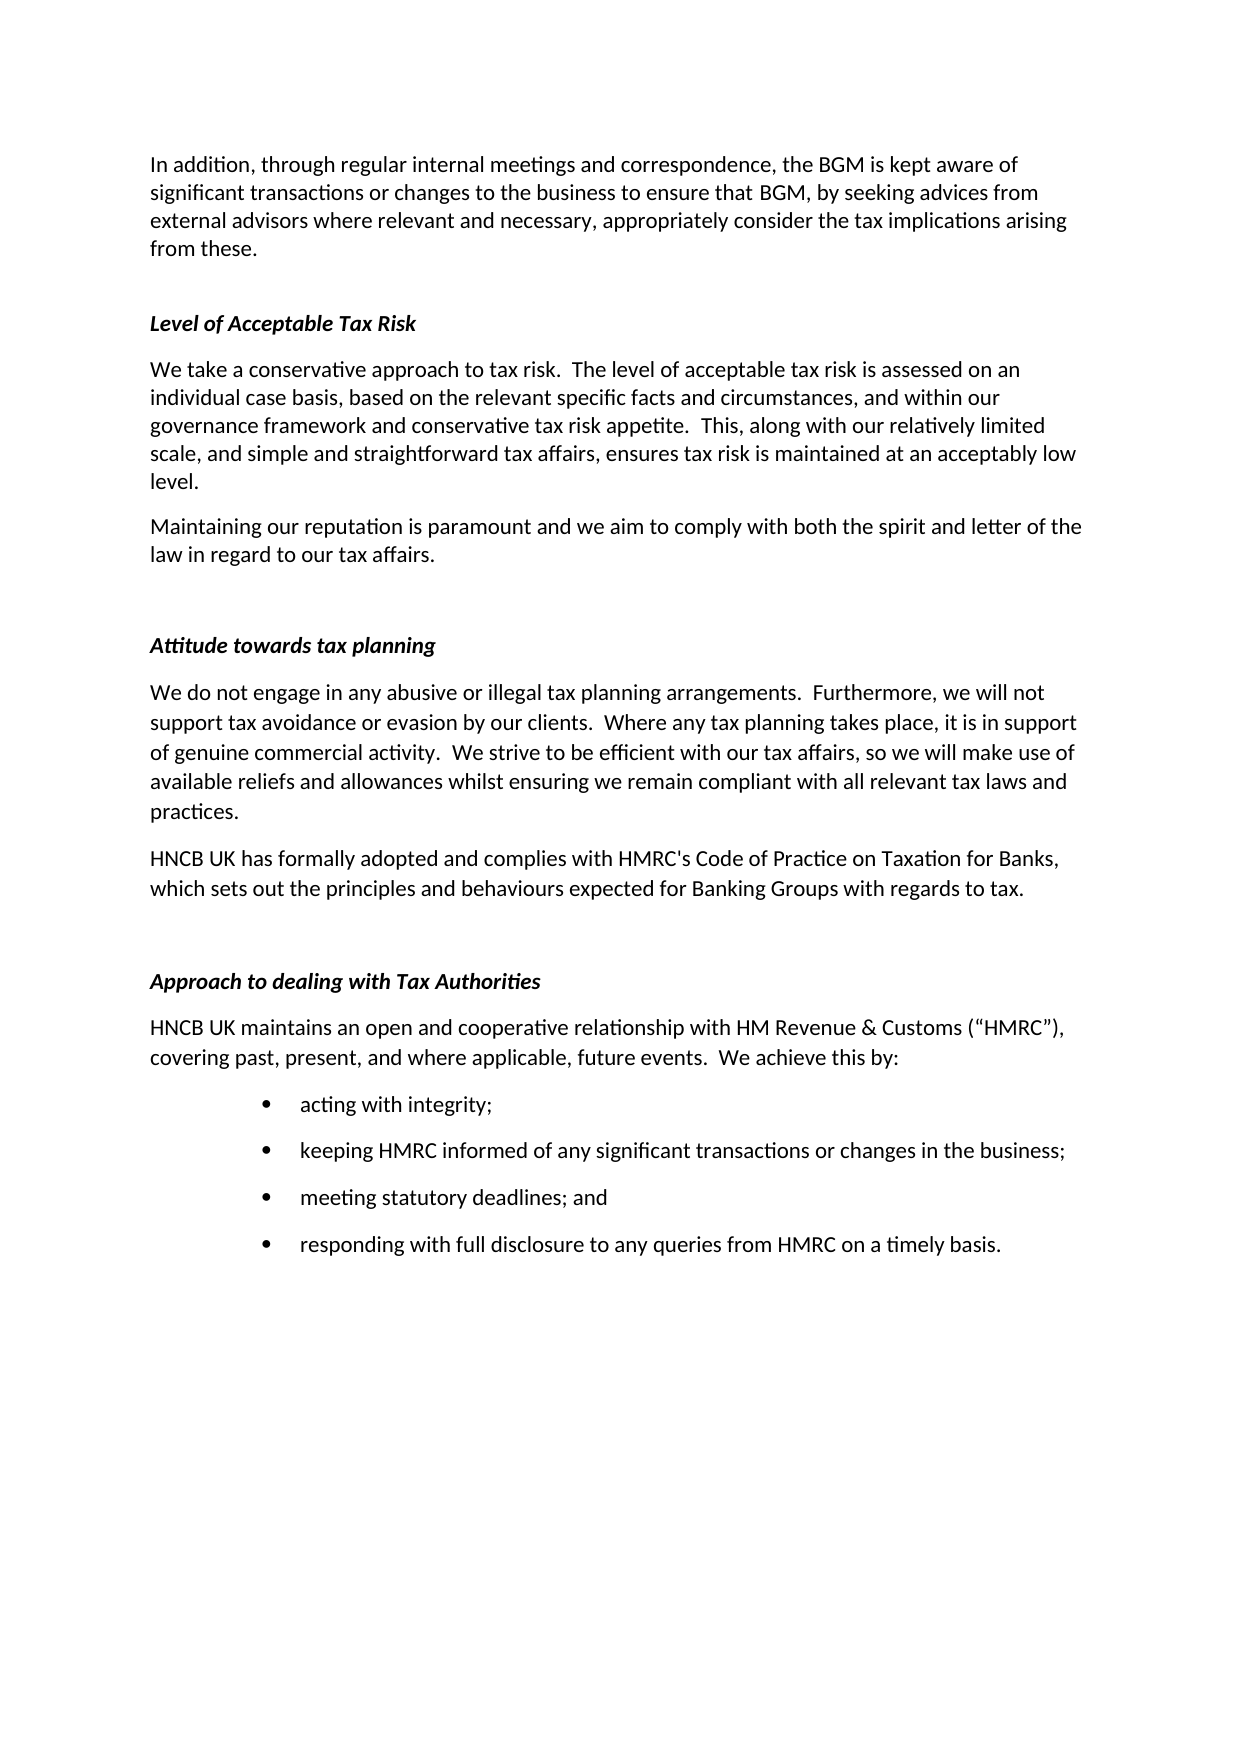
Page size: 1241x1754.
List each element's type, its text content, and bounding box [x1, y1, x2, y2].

text Attitude towards tax planning [150, 631, 1090, 659]
text We do not engage in any abusive or illegal tax planning arrangements. Furthermore, we will not support tax avoidance or evasion by our clients. Where any tax planning takes place, it is in support of genuine commercial activity. We strive to be efficient with our tax affairs, so we will make use of available reliefs and allowances whilst ensuring we remain compliant with all relevant tax laws and practices. [150, 678, 1090, 825]
text We take a conservative approach to tax risk. The level of acceptable tax risk is assessed on an individual case basis, based on the relevant specific facts and circumstances, and within our governance framework and conservative tax risk appetite. This, along with our relatively limited scale, and simple and straightforward tax affairs, ensures tax risk is maintained at an acceptably low level. [150, 355, 1090, 495]
list keeping HMRC informed of any significant transactions or changes in the business; [262, 1137, 1090, 1164]
text HNCB UK has formally adopted and complies with HMRC's Code of Practice on Taxation for Banks, which sets out the principles and behaviours expected for Banking Groups with regards to tax. [150, 844, 1090, 902]
text Approach to dealing with Tax Authorities [150, 967, 1090, 995]
text HNCB UK maintains an open and cooperative relationship with HM Revenue & Customs (“HMRC”), covering past, present, and where applicable, future events. We achieve this by: [150, 1013, 1090, 1071]
text In addition, through regular internal meetings and correspondence, the BGM is kept aware of significant transactions or changes to the business to ensure that BGM, by seeking advices from external advisors where relevant and necessary, appropriately consider the tax implications arising from these. [150, 150, 1090, 262]
list acting with integrity; [262, 1090, 1090, 1118]
list meeting statutory deadlines; and [262, 1183, 1090, 1211]
text Maintaining our reputation is paramount and we aim to comply with both the spirit and letter of the law in regard to our tax affairs. [150, 512, 1090, 568]
list responding with full disclosure to any queries from HMRC on a timely basis. [262, 1230, 1090, 1258]
text Level of Acceptable Tax Risk [150, 309, 1090, 337]
